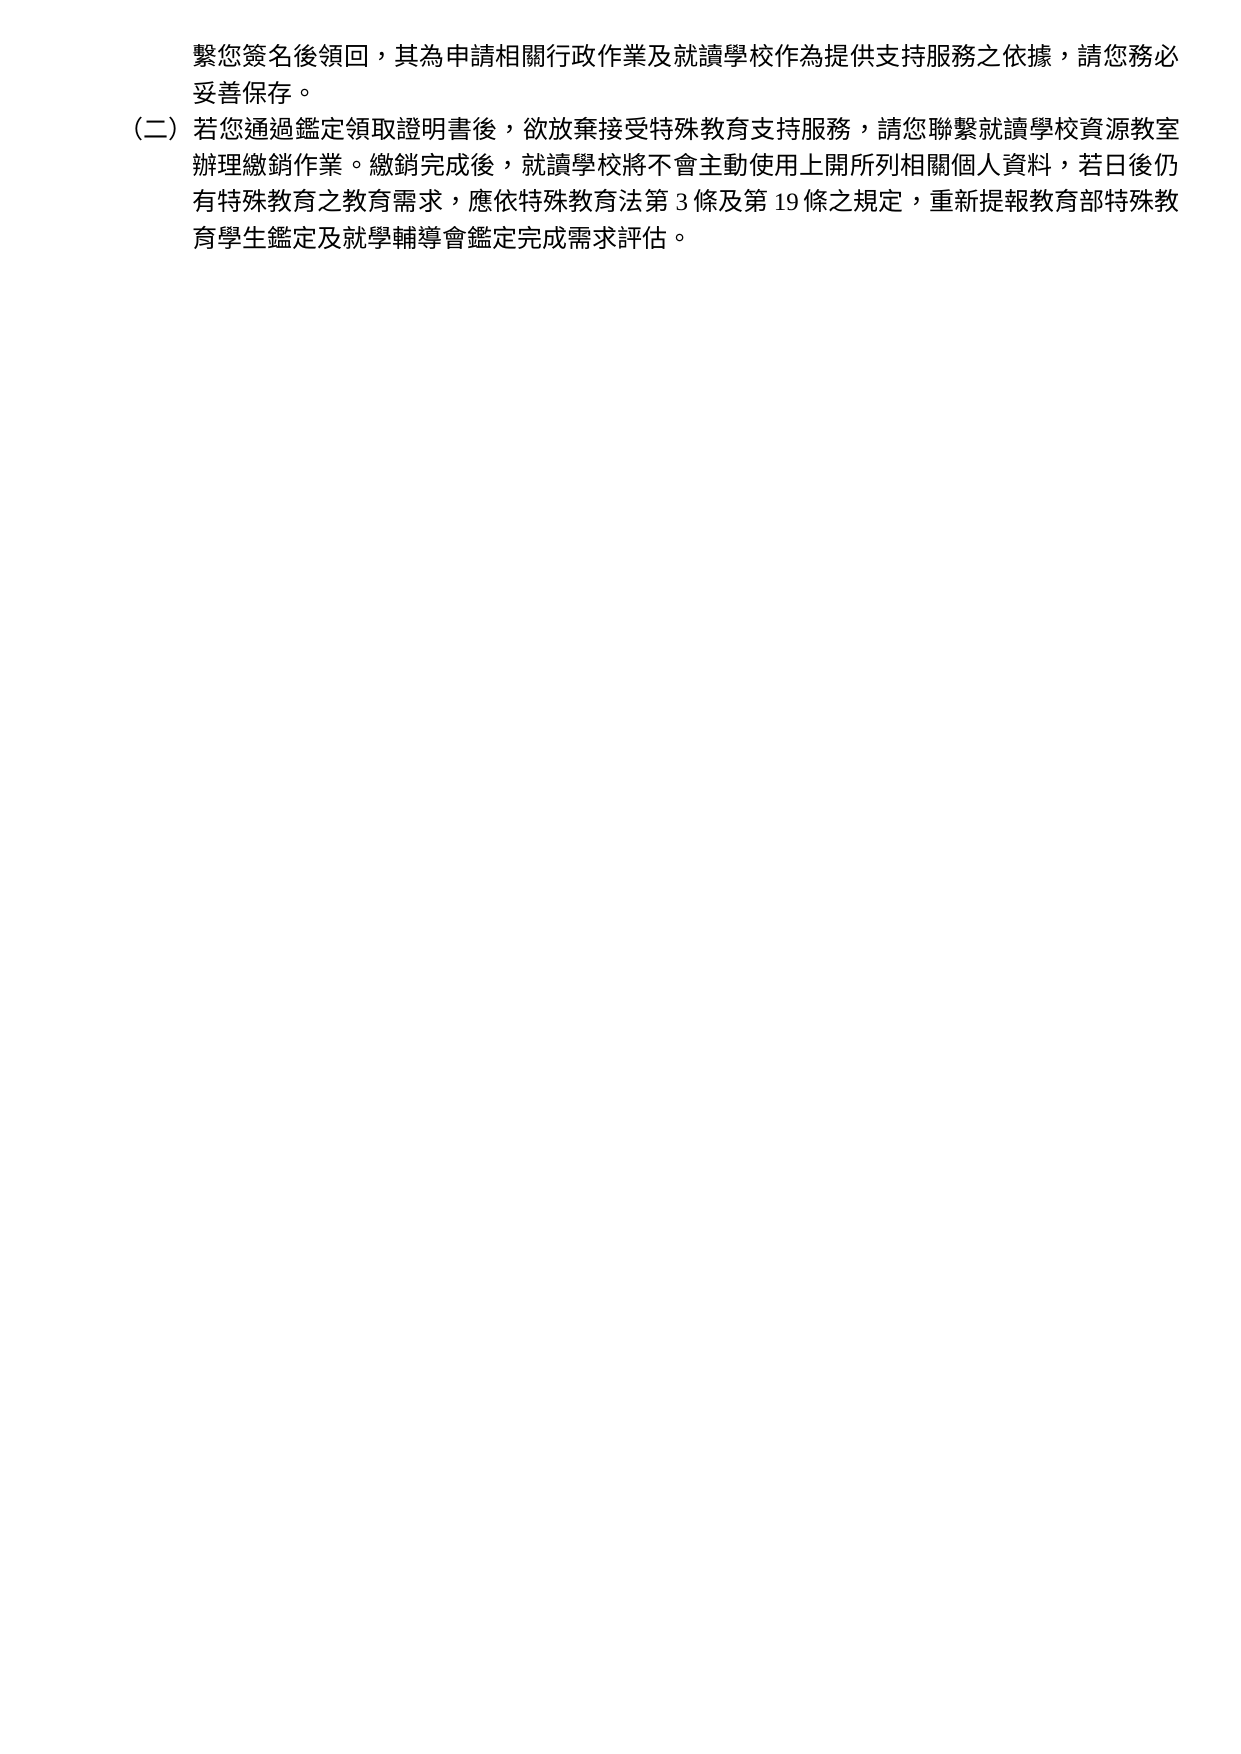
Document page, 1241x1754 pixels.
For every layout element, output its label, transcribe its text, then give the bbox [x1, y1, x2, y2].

text 繫您簽名後領回，其為申請相關行政作業及就讀學校作為提供支持服務之依據，請您務必妥善保存。 [118, 37, 1181, 109]
text （二）若您通過鑑定領取證明書後，欲放棄接受特殊教育支持服務，請您聯繫就讀學校資源教室辦理繳銷作業。繳銷完成後，就讀學校將不會主動使用上開所列相關個人資料，若日後仍有特殊教育之教育需求，應依特殊教育法第3條及第19條之規定，重新提報教育部特殊教育學生鑑定及就學輔導會鑑定完成需求評估。 [118, 109, 1181, 254]
